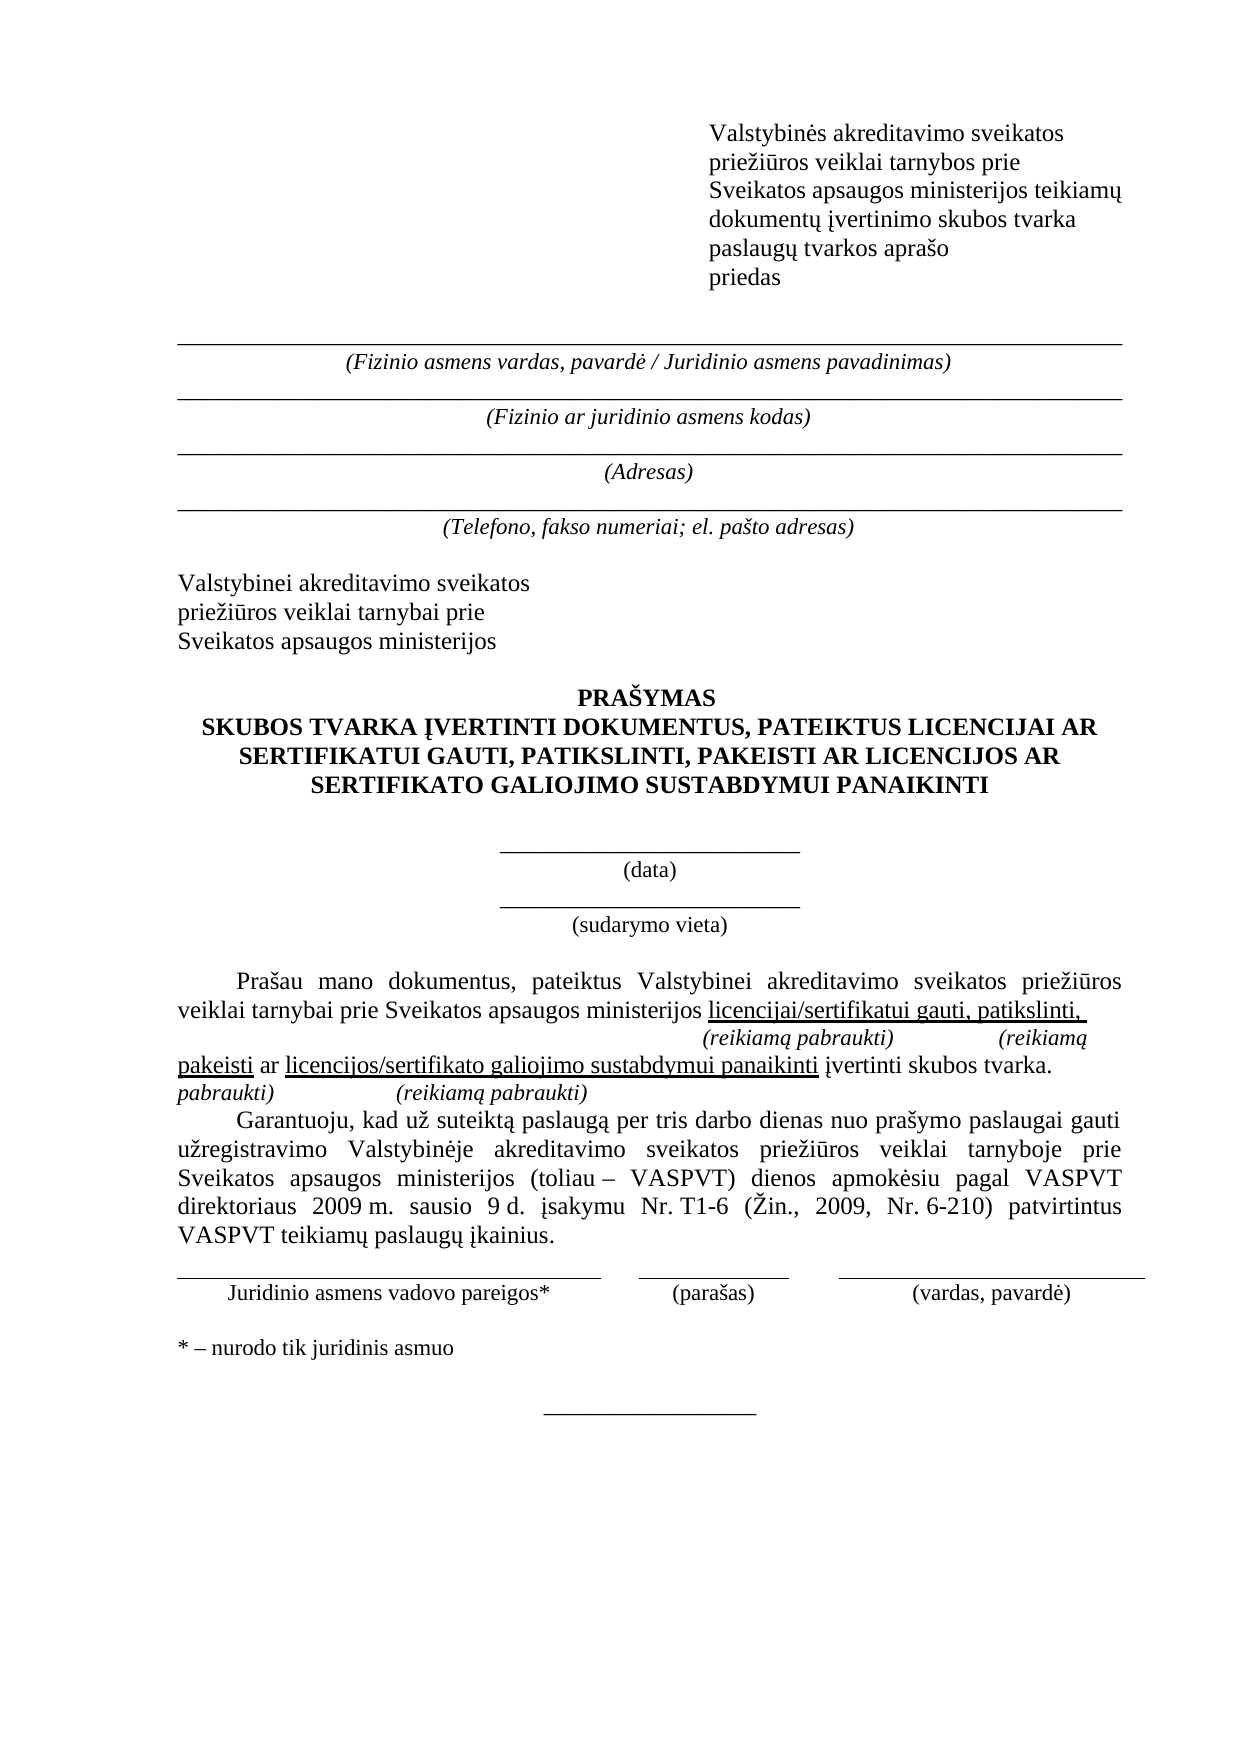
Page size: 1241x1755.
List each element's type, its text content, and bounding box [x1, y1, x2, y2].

text * – nurodo tik juridinis asmuo [177, 1334, 1122, 1360]
text ________________________ [177, 827, 1122, 856]
text priežiūros veiklai tarnybai prie [177, 597, 1122, 626]
table_header [601, 1278, 638, 1305]
text _________________ [177, 1389, 1122, 1418]
text ________________________ [177, 882, 1122, 911]
text _ [177, 429, 1122, 454]
text (Adresas) [177, 458, 1122, 485]
text (reikiamą pabraukti) (reikiamą [702, 1024, 1122, 1050]
text Garantuoju, kad už suteiktą paslaugą per tris darbo dienas nuo prašymo paslaugai gauti užregistravimo Valstybinėje akreditavimo sveikatos priežiūros veiklai tarnyboje prie Sveikatos apsaugos ministerijos (toliau – VASPVT) dienos apmokėsiu pagal VASPVT direktoriaus 2009 m. sausio 9 d. įsakymu Nr. T1-6 (Žin., 2009, Nr. 6-210) patvirtintus VASPVT teikiamų paslaugų įkainius. [177, 1105, 1122, 1249]
text paslaugų tvarkos aprašo [177, 233, 1122, 262]
text _ [177, 485, 1122, 510]
text _ [177, 319, 1122, 344]
text (data) [177, 856, 1122, 882]
text priežiūros veiklai tarnybos prie [177, 147, 1122, 176]
text (Fizinio asmens vardas, pavardė / Juridinio asmens pavadinimas) [177, 348, 1122, 374]
table_header Juridinio asmens vadovo pareigos* [177, 1279, 601, 1305]
text Prašau mano dokumentus, pateiktus Valstybinei akreditavimo sveikatos priežiūros veiklai tarnybai prie Sveikatos apsaugos ministerijos licencijai/sertifikatui gauti, patikslinti, [177, 966, 1122, 1024]
table_header (parašas) [639, 1279, 788, 1305]
text pabraukti) (reikiamą pabraukti) [177, 1079, 1122, 1105]
table_header [789, 1278, 838, 1305]
table_header (vardas, pavardė) [839, 1279, 1144, 1305]
text Valstybinės akreditavimo sveikatos [702, 118, 1122, 147]
text SKUBOS TVARKA ĮVERTINTI DOKUMENTUS, PATEIKTUS LICENCIJAI AR SERTIFIKATUI GAUTI, PATIKSLINTI, PAKEISTI AR LICENCIJOS AR SERTIFIKATO GALIOJIMo SUSTABDYMui PANAIKINTI [177, 712, 1122, 798]
text dokumentų įvertinimo skubos tvarka [177, 204, 1122, 233]
text Sveikatos apsaugos ministerijos [177, 626, 1122, 655]
text (sudarymo vieta) [177, 911, 1122, 937]
text (Fizinio ar juridinio asmens kodas) [177, 403, 1122, 429]
text Valstybinei akreditavimo sveikatos [177, 568, 1122, 597]
text (Telefono, fakso numeriai; el. pašto adresas) [177, 513, 1122, 540]
text Sveikatos apsaugos ministerijos teikiamų [177, 176, 1122, 204]
text pakeisti ar licencijos/sertifikato galiojimo sustabdymui panaikinti įvertinti skubos tvarka. [177, 1050, 1122, 1079]
text PRAŠYMAS [177, 683, 1122, 712]
text _ [177, 374, 1122, 399]
text priedas [177, 262, 1122, 291]
